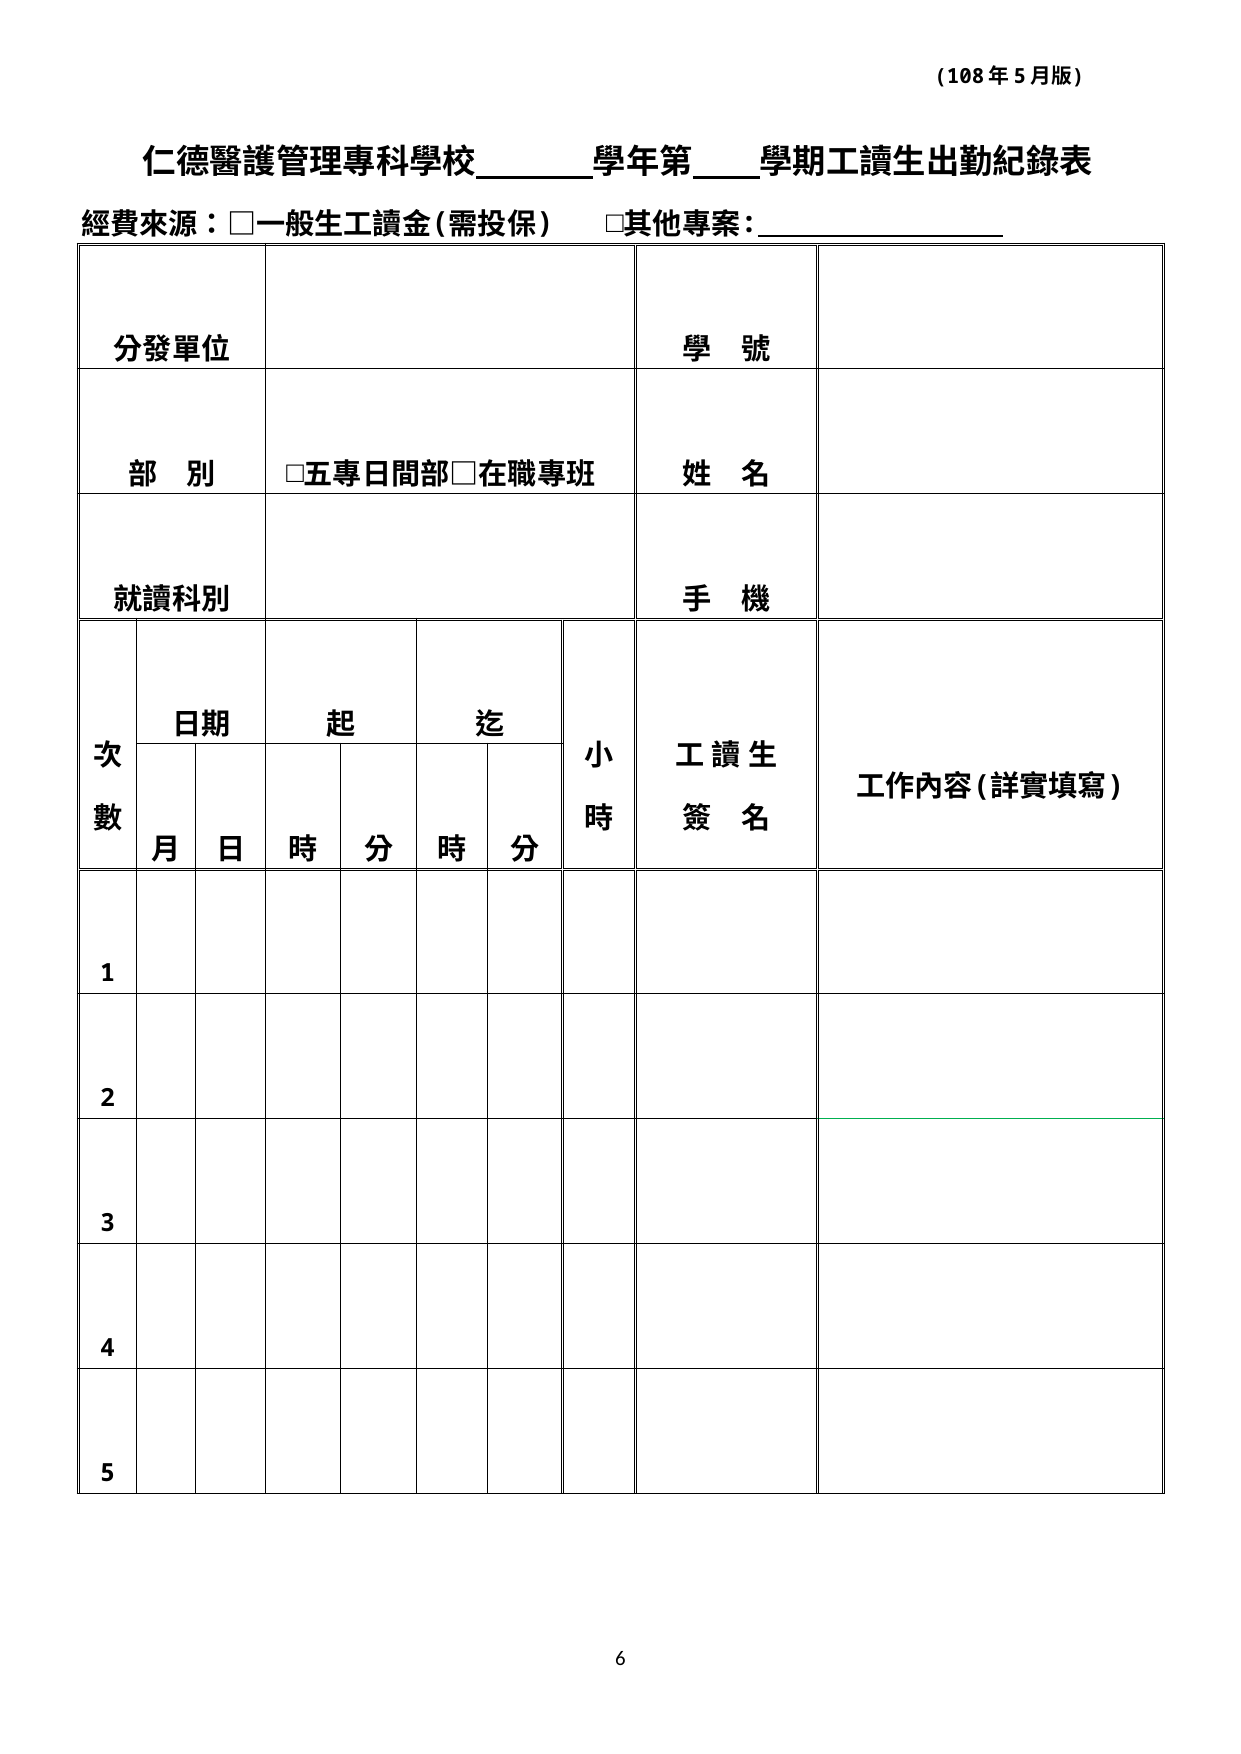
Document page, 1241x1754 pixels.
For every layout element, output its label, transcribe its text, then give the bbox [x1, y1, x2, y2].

table_header [1210, 118, 1240, 180]
table_cell [1165, 1368, 1169, 1492]
table_cell [417, 1244, 487, 1367]
table_cell [564, 871, 634, 992]
table_cell [341, 871, 416, 992]
table_cell [137, 994, 195, 1117]
table_cell [1210, 180, 1240, 242]
table_cell [1210, 743, 1240, 867]
table_cell 起 [266, 621, 416, 742]
table_cell [1165, 993, 1169, 1117]
table_cell [1210, 493, 1240, 617]
table_cell [196, 994, 265, 1117]
table_cell [1210, 368, 1240, 492]
table_cell [1170, 1368, 1209, 1492]
table_cell [488, 1369, 561, 1492]
table_cell 迄 [417, 621, 561, 742]
table_cell [196, 871, 265, 992]
table_header 仁德醫護管理專科學校 學年第 學期工讀生出勤紀錄表 [78, 118, 1209, 180]
table_cell [1170, 993, 1209, 1117]
table_cell [564, 1119, 634, 1242]
table_cell [266, 246, 634, 367]
table_cell 月 [137, 744, 195, 867]
table_cell [417, 871, 487, 992]
table_cell [137, 1369, 195, 1492]
table_cell [637, 1119, 816, 1242]
table_cell [1165, 618, 1169, 742]
table_cell 時 [417, 744, 487, 867]
table_cell [637, 994, 816, 1117]
table_cell 部別 [80, 369, 265, 492]
table_cell 1 [80, 871, 136, 992]
table_cell 4 [80, 1244, 136, 1367]
table_cell [1170, 1243, 1209, 1367]
table_cell [637, 1369, 816, 1492]
table_cell [341, 1244, 416, 1367]
table_cell [564, 994, 634, 1117]
table_cell [1210, 1118, 1240, 1242]
table_cell 就讀科別 [80, 494, 265, 617]
table_cell [488, 871, 561, 992]
table_cell 工作內容(詳實填寫) [819, 621, 1162, 867]
table_cell [488, 1119, 561, 1242]
table_cell 5 [80, 1369, 136, 1492]
table_cell [266, 494, 634, 617]
table_cell [1170, 368, 1209, 492]
table_cell [1165, 1243, 1169, 1367]
table_cell [1165, 368, 1169, 492]
table_cell [196, 1244, 265, 1367]
table_cell 時 [266, 744, 340, 867]
table_cell [819, 246, 1162, 367]
table_cell [341, 1369, 416, 1492]
table_cell [417, 1119, 487, 1242]
table_cell [819, 1369, 1162, 1492]
table_cell [819, 871, 1162, 992]
table_cell [266, 1244, 340, 1367]
table_cell 小時 [564, 621, 634, 867]
table_cell [266, 1369, 340, 1492]
table_cell [819, 369, 1162, 492]
table_cell 學號 [637, 246, 816, 367]
table_cell 分 [488, 744, 561, 867]
table_cell 日 [196, 744, 265, 867]
table_cell 分發單位 [80, 246, 265, 367]
table_cell [1170, 1118, 1209, 1242]
table_cell [488, 994, 561, 1117]
table_cell □五專日間部□在職專班 [266, 369, 634, 492]
table_cell 3 [80, 1119, 136, 1242]
table_cell 分 [341, 744, 416, 867]
table_cell [1165, 868, 1169, 992]
table_cell [417, 1369, 487, 1492]
table_cell [1165, 493, 1169, 617]
table_cell [819, 494, 1162, 617]
table_cell [137, 871, 195, 992]
table_cell 2 [80, 994, 136, 1117]
table_cell [1210, 1368, 1240, 1492]
table_cell [417, 994, 487, 1117]
table_cell [637, 871, 816, 992]
table_cell [341, 994, 416, 1117]
table_cell [819, 994, 1162, 1117]
table_cell [488, 1244, 561, 1367]
table_cell 姓名 [637, 369, 816, 492]
table_cell [1210, 243, 1240, 367]
table_cell [637, 1244, 816, 1367]
table_cell [266, 871, 340, 992]
table_cell [1165, 743, 1169, 867]
table_cell [1170, 743, 1209, 867]
table_cell 工讀生 簽名 [637, 621, 816, 867]
table_cell [266, 1119, 340, 1242]
table_cell [1170, 243, 1209, 367]
table_cell [1210, 618, 1240, 742]
table_cell [137, 1244, 195, 1367]
table_cell [1210, 1243, 1240, 1367]
table_cell [819, 1119, 1162, 1242]
table_cell [564, 1369, 634, 1492]
table_cell [196, 1369, 265, 1492]
table_cell [1170, 618, 1209, 742]
table_cell [1170, 868, 1209, 992]
table_cell 手機 [637, 494, 816, 617]
table_cell [1170, 493, 1209, 617]
table_cell 日期 [137, 621, 265, 742]
table_cell [819, 1244, 1162, 1367]
table_cell [1210, 993, 1240, 1117]
table_cell [1210, 868, 1240, 992]
table_cell [1165, 1118, 1169, 1242]
table_cell [564, 1244, 634, 1367]
table_cell 經費來源：□一般生工讀金(需投保) □其他專案: [78, 180, 1209, 242]
table_cell [1165, 243, 1169, 367]
table_cell [137, 1119, 195, 1242]
table_cell [196, 1119, 265, 1242]
table_cell [266, 994, 340, 1117]
table_cell [341, 1119, 416, 1242]
table_cell 次數 [80, 621, 136, 867]
